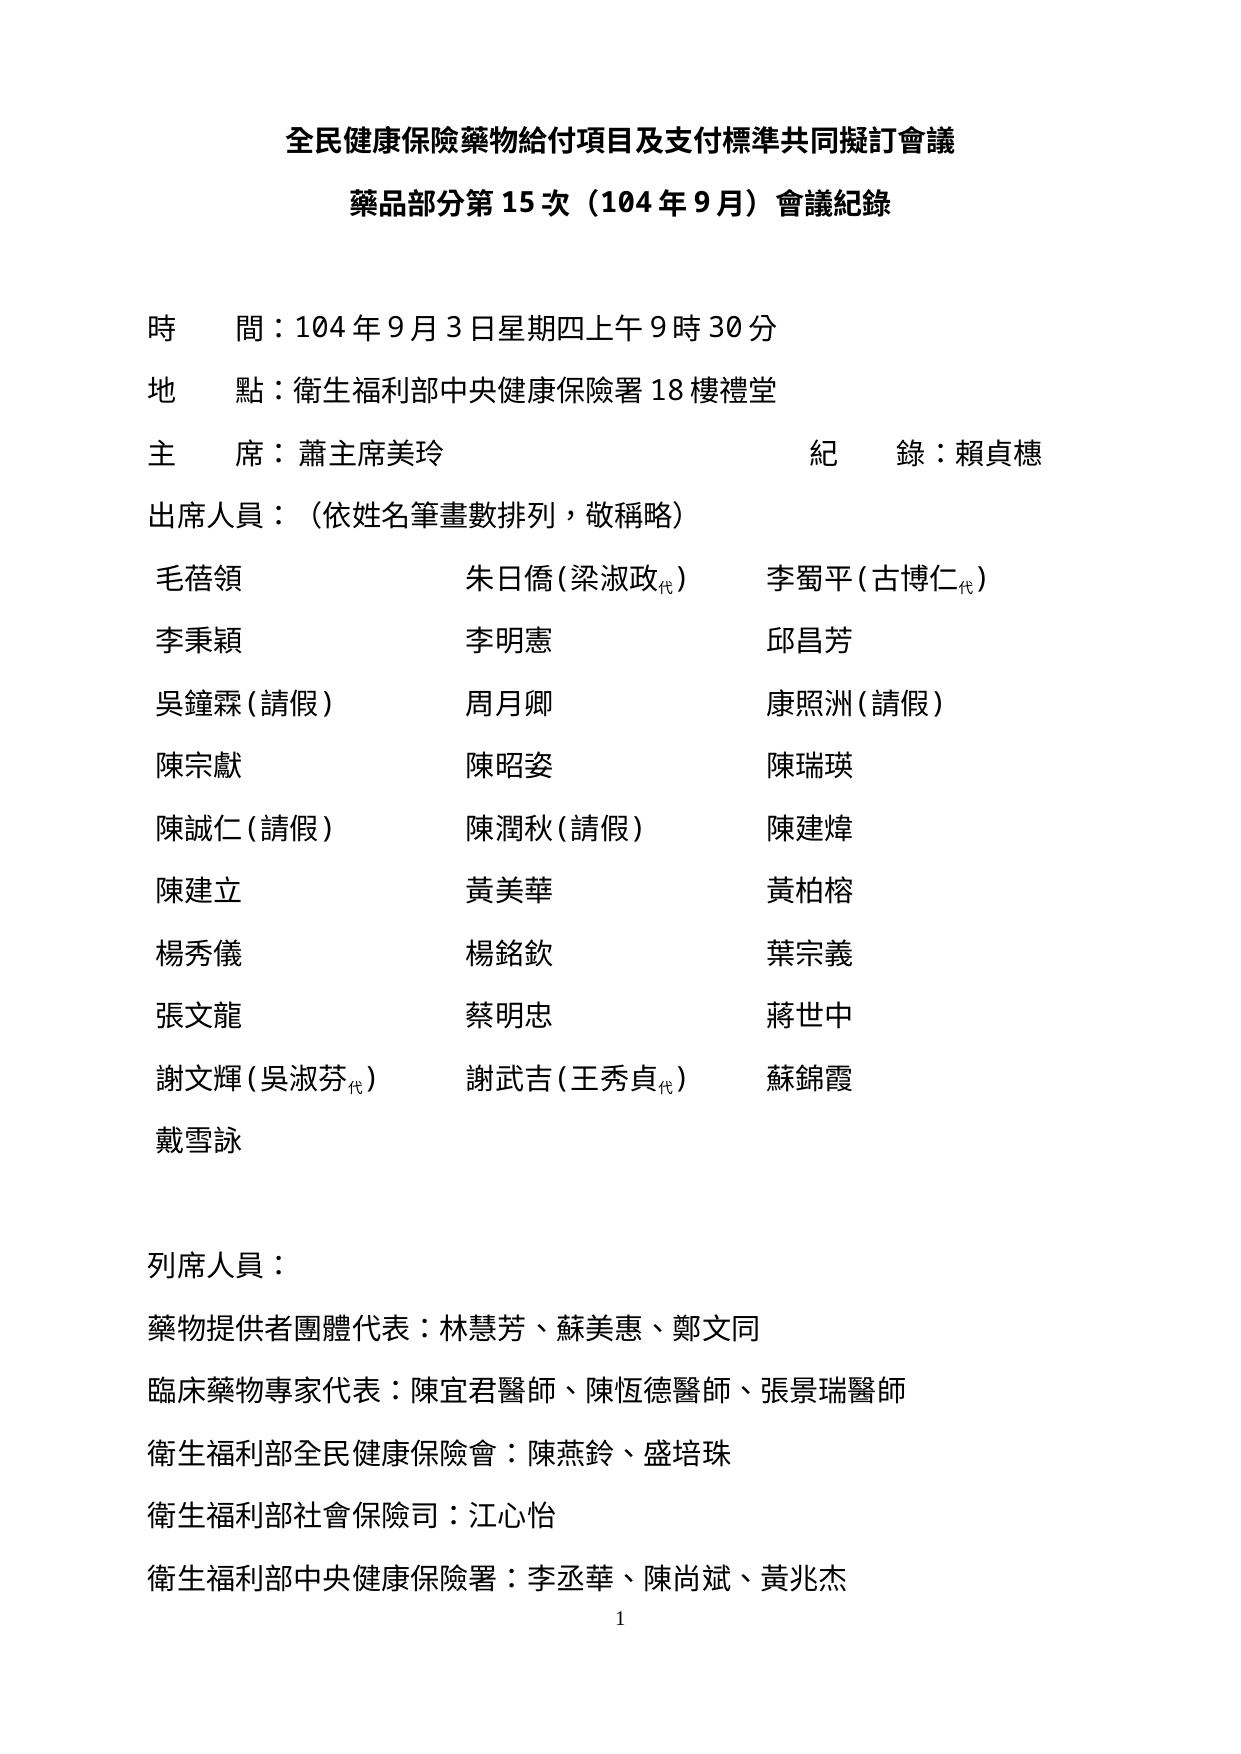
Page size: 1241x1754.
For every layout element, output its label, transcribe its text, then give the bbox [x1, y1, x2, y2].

table_cell 楊銘欽 [454, 910, 754, 972]
table_cell 謝武吉(王秀貞代) [454, 1035, 754, 1097]
table_cell 陳潤秋(請假) [454, 785, 754, 847]
table_cell 李明憲 [454, 598, 754, 660]
text 地 點：衛生福利部中央健康保險署18樓禮堂 [148, 347, 1092, 410]
table_cell 戴雪詠 [144, 1098, 454, 1160]
table_cell 陳昭姿 [454, 723, 754, 785]
text 藥品部分第15次（104年9月）會議紀錄 [148, 160, 1092, 222]
text 全民健康保險藥物給付項目及支付標準共同擬訂會議 [148, 97, 1092, 160]
table_cell 謝文輝(吳淑芬代) [144, 1035, 454, 1097]
text 時 間：104年9月3日星期四上午9時30分 [148, 285, 1092, 347]
table_header 毛蓓領 [144, 535, 454, 597]
table_cell 黃柏榕 [755, 848, 1055, 910]
table_cell 吳鐘霖(請假) [144, 660, 454, 722]
text 衛生福利部中央健康保險署：李丞華、陳尚斌、黃兆杰 [148, 1535, 1092, 1597]
text 主 席： 蕭主席美玲 紀 錄：賴貞橞 [148, 410, 1092, 472]
table_cell 陳宗獻 [144, 723, 454, 785]
table_cell 楊秀儀 [144, 910, 454, 972]
table_cell [755, 1098, 1055, 1160]
text 列席人員： [148, 1222, 1092, 1285]
table_cell 邱昌芳 [755, 598, 1055, 660]
table_cell 蔣世中 [755, 973, 1055, 1035]
table_cell 蘇錦霞 [755, 1035, 1055, 1097]
table_cell 黃美華 [454, 848, 754, 910]
table_header 朱日僑(梁淑政代) [454, 535, 754, 597]
text 臨床藥物專家代表：陳宜君醫師、陳恆德醫師、張景瑞醫師 [148, 1347, 1092, 1410]
table_cell [454, 1098, 754, 1160]
table_cell 康照洲(請假) [755, 660, 1055, 722]
text 衛生福利部全民健康保險會：陳燕鈴、盛培珠 [148, 1410, 1092, 1472]
text 藥物提供者團體代表：林慧芳、蘇美惠、鄭文同 [148, 1285, 1092, 1347]
table_cell 葉宗義 [755, 910, 1055, 972]
table_cell 陳誠仁(請假) [144, 785, 454, 847]
table_cell 陳瑞瑛 [755, 723, 1055, 785]
text 出席人員：（依姓名筆畫數排列，敬稱略） [148, 472, 1092, 535]
table_cell 周月卿 [454, 660, 754, 722]
table_cell 陳建立 [144, 848, 454, 910]
text 衛生福利部社會保險司：江心怡 [148, 1472, 1092, 1535]
table_cell 張文龍 [144, 973, 454, 1035]
table_cell 蔡明忠 [454, 973, 754, 1035]
table_cell 李秉穎 [144, 598, 454, 660]
table_cell 陳建煒 [755, 785, 1055, 847]
table_header 李蜀平(古博仁代) [755, 535, 1055, 597]
